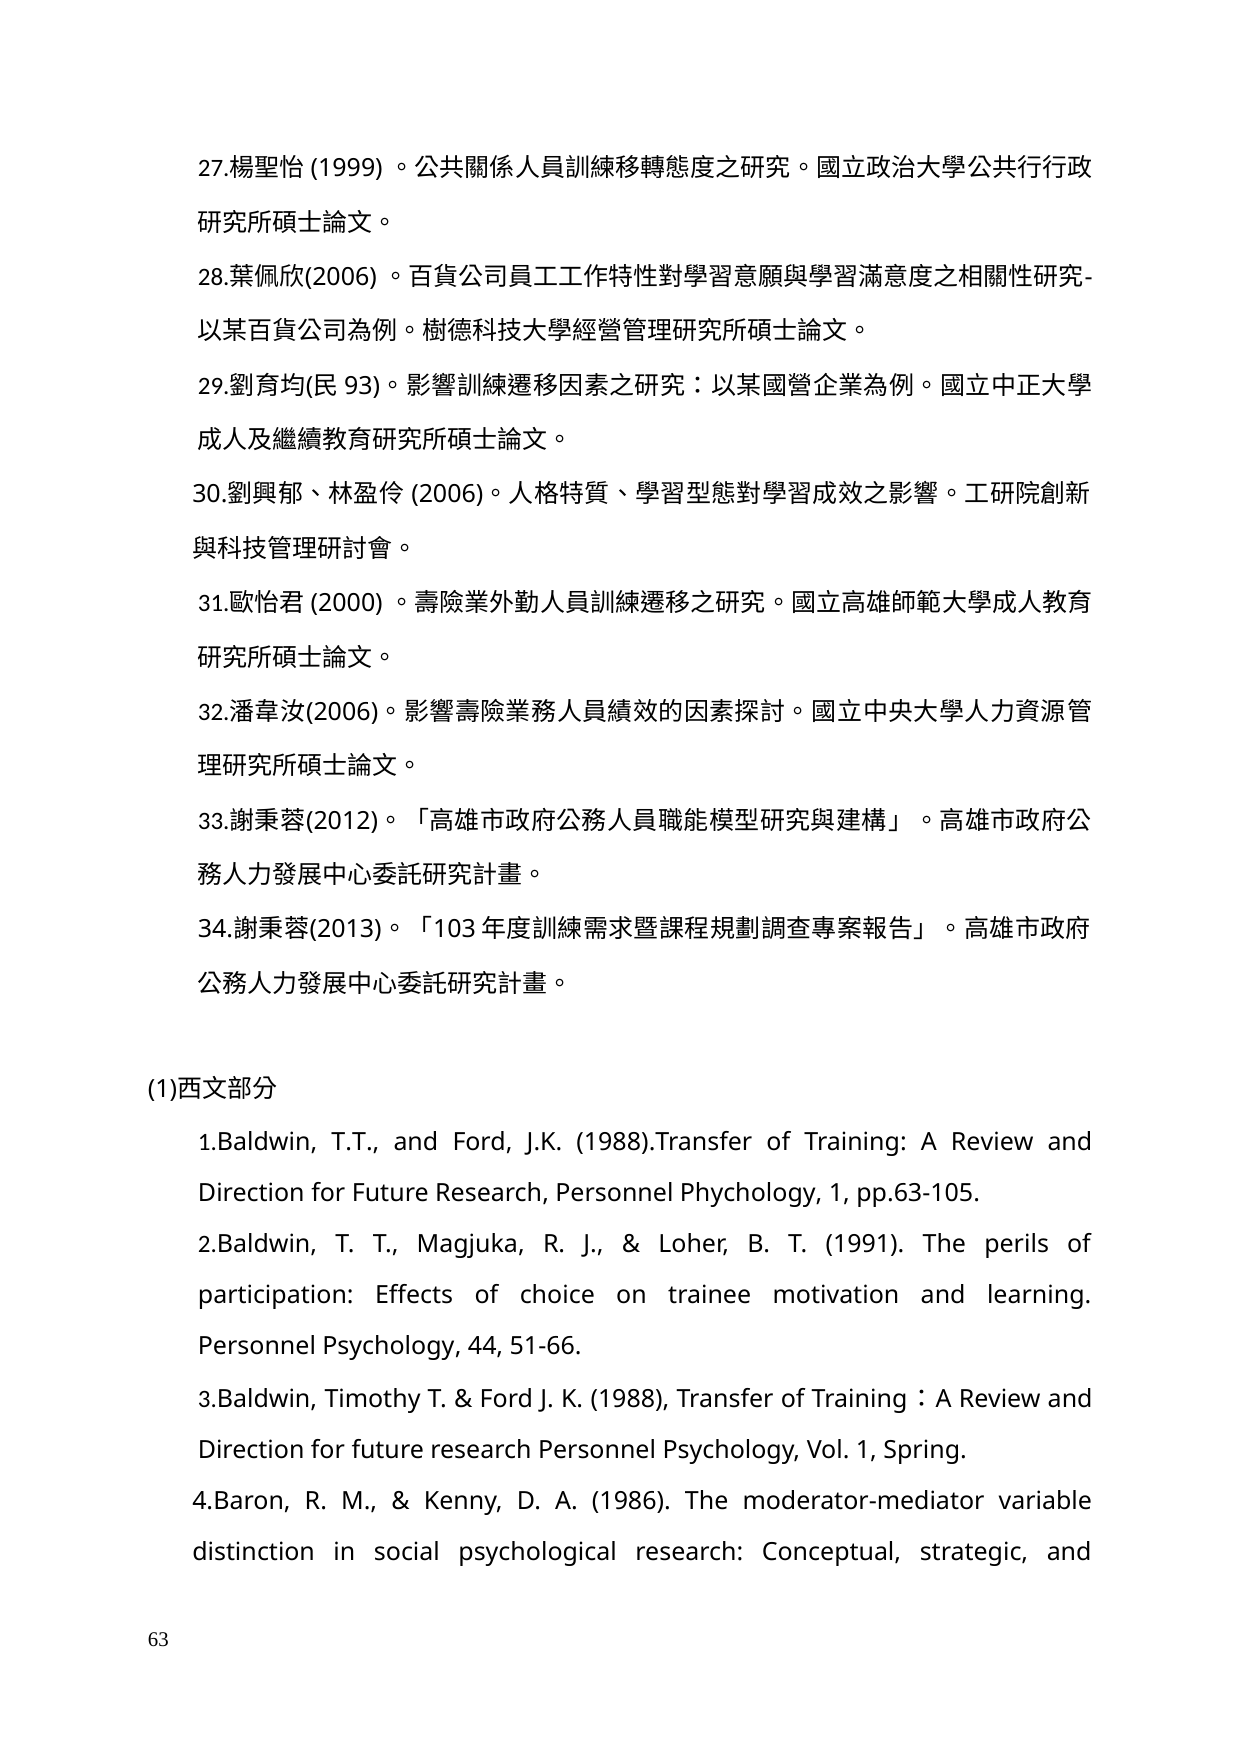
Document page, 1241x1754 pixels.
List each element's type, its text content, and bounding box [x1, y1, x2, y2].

list 葉佩欣(2006) 。百貨公司員工工作特性對學習意願與學習滿意度之相關性研究-以某百貨公司為例。樹德科技大學經營管理研究所碩士論文。 [198, 256, 1092, 347]
list Baldwin, T. T., Magjuka, R. J., & Loher, B. T. (1991). The perils of participation: Effects of choice on trainee motivation and learning. Personnel Psychology, 44, 51-66. [198, 1225, 1092, 1361]
list 劉育均(民93)。影響訓練遷移因素之研究：以某國營企業為例。國立中正大學成人及繼續教育研究所碩士論文。 [198, 365, 1092, 456]
list 劉興郁、林盈伶 (2006)。人格特質、學習型態對學習成效之影響。工研院創新與科技管理研討會。 [192, 474, 1092, 564]
list Baldwin, T.T., and Ford, J.K. (1988).Transfer of Training: A Review and Direction for Future Research, Personnel Phychology, 1, pp.63-105. [198, 1123, 1092, 1208]
list 歐怡君 (2000) 。壽險業外勤人員訓練遷移之研究。國立高雄師範大學成人教育研究所碩士論文。 [198, 583, 1092, 673]
list 楊聖怡 (1999) 。公共關係人員訓練移轉態度之研究。國立政治大學公共行行政研究所碩士論文。 [198, 148, 1092, 238]
subtitle 西文部分 [148, 1069, 1092, 1105]
list Baron, R. M., & Kenny, D. A. (1986). The moderator-mediator variable distinction in social psychological research: Conceptual, strategic, and [192, 1483, 1092, 1568]
list Baldwin, Timothy T. & Ford J. K. (1988), Transfer of Training：A Review and Direction for future research Personnel Psychology, Vol. 1, Spring. [198, 1378, 1092, 1466]
list 謝秉蓉(2012)。「高雄市政府公務人員職能模型研究與建構」。高雄市政府公務人力發展中心委託研究計畫。 [198, 800, 1092, 891]
list 謝秉蓉(2013)。「103年度訓練需求暨課程規劃調查專案報告」。高雄市政府公務人力發展中心委託研究計畫。 [198, 909, 1092, 999]
list 潘韋汝(2006)。影響壽險業務人員績效的因素探討。國立中央大學人力資源管理研究所碩士論文。 [198, 691, 1092, 782]
